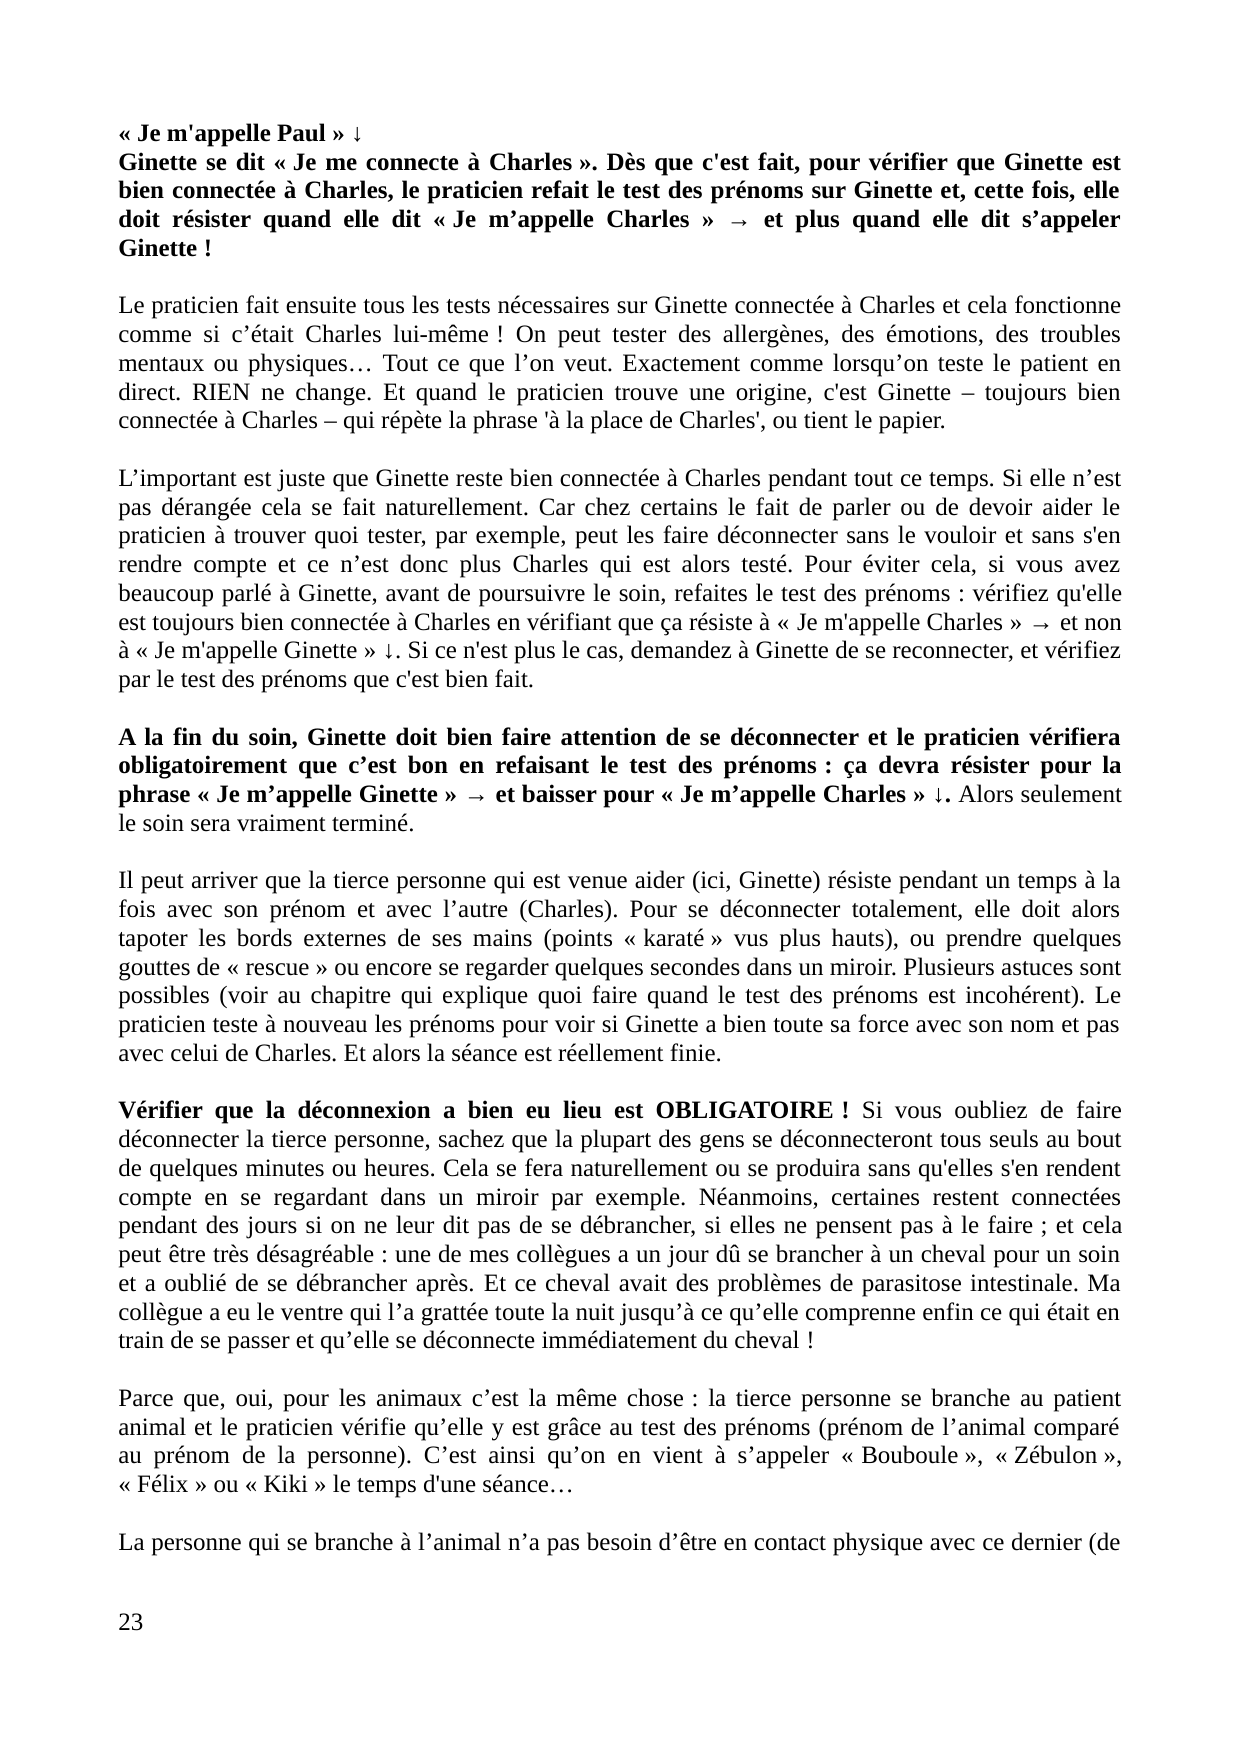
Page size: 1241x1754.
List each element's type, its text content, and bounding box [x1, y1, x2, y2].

text La personne qui se branche à l’animal n’a pas besoin d’être en contact physique avec ce dernier (de [118, 1527, 1122, 1556]
text Le praticien fait ensuite tous les tests nécessaires sur Ginette connectée à Charles et cela fonctionne comme si c’était Charles lui-même ! On peut tester des allergènes, des émotions, des troubles mentaux ou physiques… Tout ce que l’on veut. Exactement comme lorsqu’on teste le patient en direct. RIEN ne change. Et quand le praticien trouve une origine, c'est Ginette – toujours bien connectée à Charles – qui répète la phrase 'à la place de Charles', ou tient le papier. [118, 291, 1122, 434]
text Parce que, oui, pour les animaux c’est la même chose : la tierce personne se branche au patient animal et le praticien vérifie qu’elle y est grâce au test des prénoms (prénom de l’animal comparé au prénom de la personne). C’est ainsi qu’on en vient à s’appeler « Bouboule », « Zébulon », « Félix » ou « Kiki » le temps d'une séance… [118, 1383, 1122, 1498]
text Ginette se dit « Je me connecte à Charles ». Dès que c'est fait, pour vérifier que Ginette est bien connectée à Charles, le praticien refait le test des prénoms sur Ginette et, cette fois, elle doit résister quand elle dit « Je m’appelle Charles » → et plus quand elle dit s’appeler Ginette ! [118, 147, 1122, 262]
text « Je m'appelle Paul » ↓ [118, 118, 1122, 147]
text Vérifier que la déconnexion a bien eu lieu est OBLIGATOIRE ! Si vous oubliez de faire déconnecter la tierce personne, sachez que la plupart des gens se déconnecteront tous seuls au bout de quelques minutes ou heures. Cela se fera naturellement ou se produira sans qu'elles s'en rendent compte en se regardant dans un miroir par exemple. Néanmoins, certaines restent connectées pendant des jours si on ne leur dit pas de se débrancher, si elles ne pensent pas à le faire ; et cela peut être très désagréable : une de mes collègues a un jour dû se brancher à un cheval pour un soin et a oublié de se débrancher après. Et ce cheval avait des problèmes de parasitose intestinale. Ma collègue a eu le ventre qui l’a grattée toute la nuit jusqu’à ce qu’elle comprenne enfin ce qui était en train de se passer et qu’elle se déconnecte immédiatement du cheval ! [118, 1096, 1122, 1354]
text A la fin du soin, Ginette doit bien faire attention de se déconnecter et le praticien vérifiera obligatoirement que c’est bon en refaisant le test des prénoms : ça devra résister pour la phrase « Je m’appelle Ginette » → et baisser pour « Je m’appelle Charles » ↓. Alors seulement le soin sera vraiment terminé. [118, 722, 1122, 837]
text L’important est juste que Ginette reste bien connectée à Charles pendant tout ce temps. Si elle n’est pas dérangée cela se fait naturellement. Car chez certains le fait de parler ou de devoir aider le praticien à trouver quoi tester, par exemple, peut les faire déconnecter sans le vouloir et sans s'en rendre compte et ce n’est donc plus Charles qui est alors testé. Pour éviter cela, si vous avez beaucoup parlé à Ginette, avant de poursuivre le soin, refaites le test des prénoms : vérifiez qu'elle est toujours bien connectée à Charles en vérifiant que ça résiste à « Je m'appelle Charles » → et non à « Je m'appelle Ginette » ↓. Si ce n'est plus le cas, demandez à Ginette de se reconnecter, et vérifiez par le test des prénoms que c'est bien fait. [118, 463, 1122, 693]
text Il peut arriver que la tierce personne qui est venue aider (ici, Ginette) résiste pendant un temps à la fois avec son prénom et avec l’autre (Charles). Pour se déconnecter totalement, elle doit alors tapoter les bords externes de ses mains (points « karaté » vus plus hauts), ou prendre quelques gouttes de « rescue » ou encore se regarder quelques secondes dans un miroir. Plusieurs astuces sont possibles (voir au chapitre qui explique quoi faire quand le test des prénoms est incohérent). Le praticien teste à nouveau les prénoms pour voir si Ginette a bien toute sa force avec son nom et pas avec celui de Charles. Et alors la séance est réellement finie. [118, 866, 1122, 1067]
